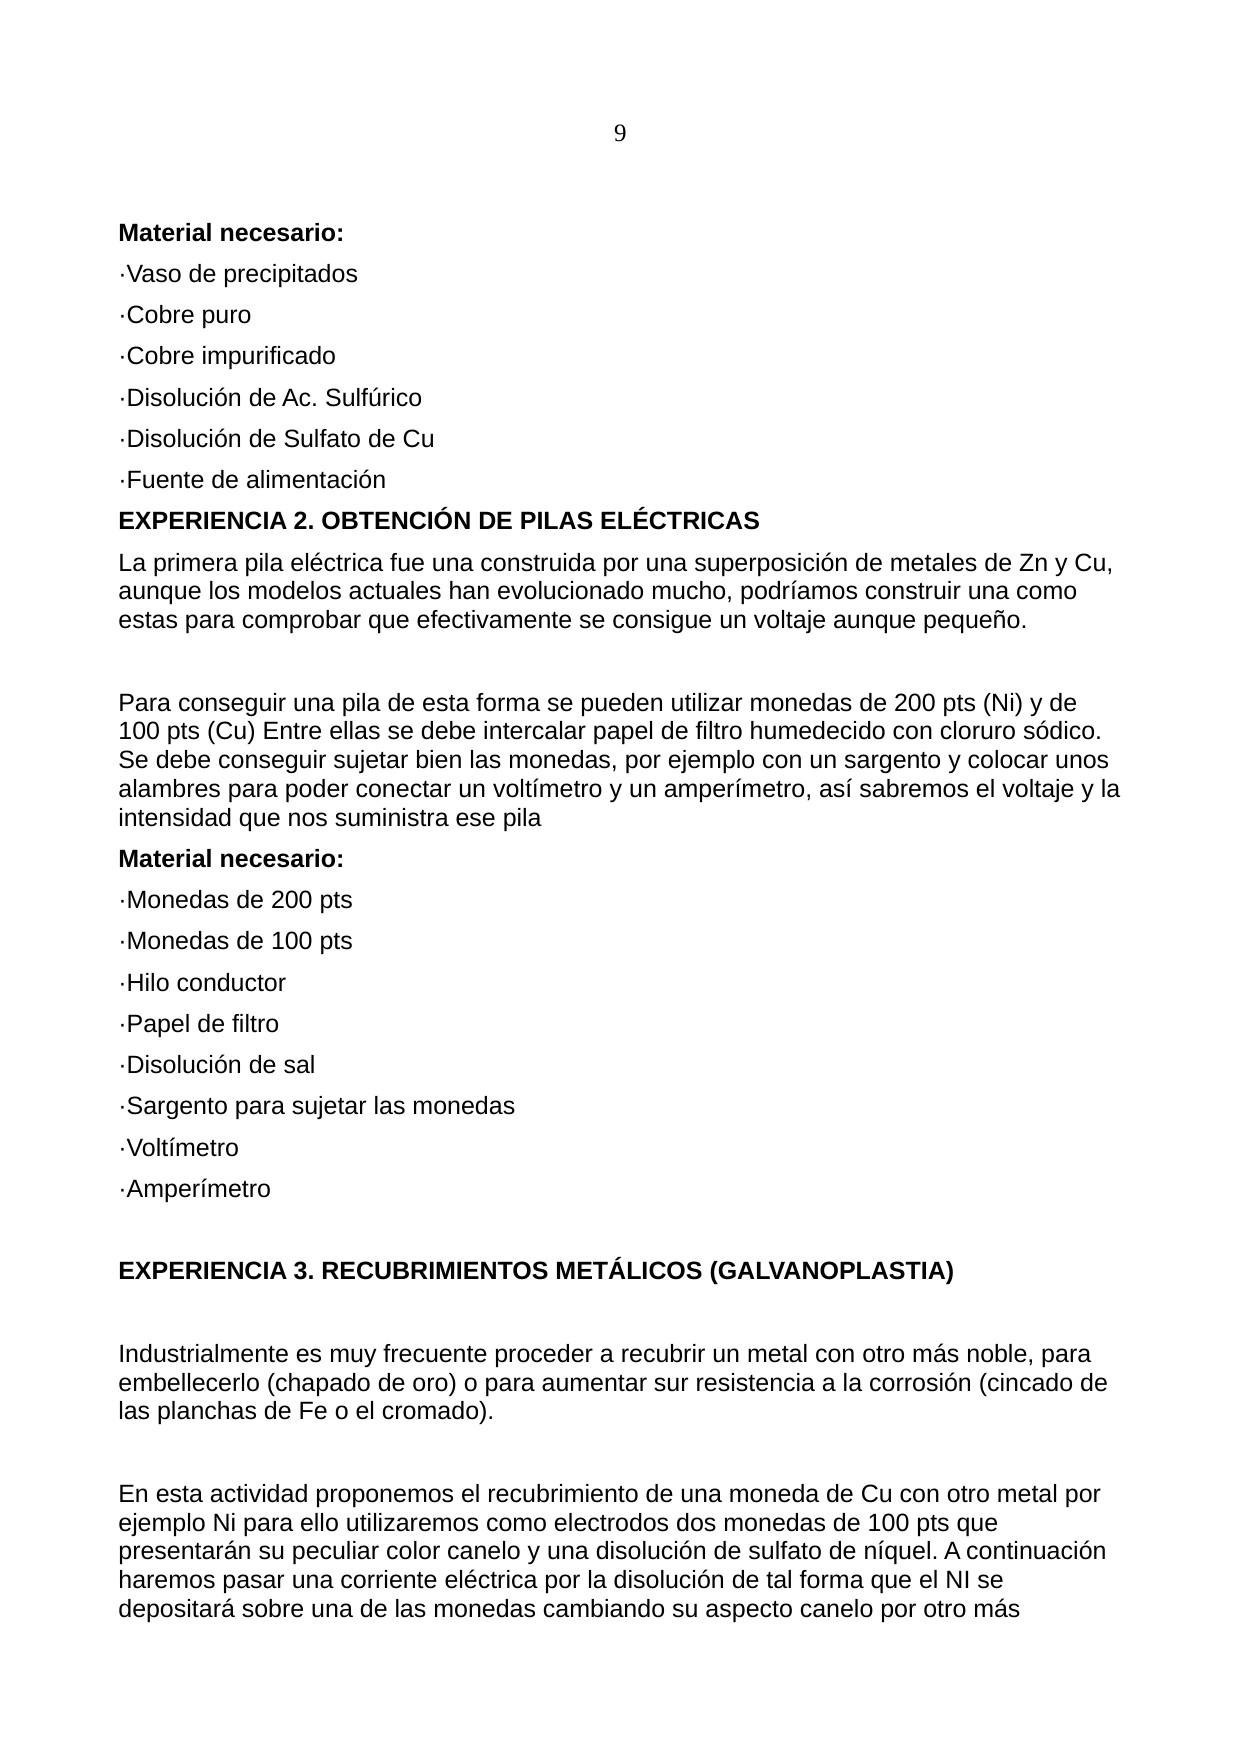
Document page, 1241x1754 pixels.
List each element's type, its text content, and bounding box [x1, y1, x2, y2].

text Para conseguir una pila de esta forma se pueden utilizar monedas de 200 pts (Ni) y de 100 pts (Cu) Entre ellas se debe intercalar papel de filtro humedecido con cloruro sódico. Se debe conseguir sujetar bien las monedas, por ejemplo con un sargento y colocar unos alambres para poder conectar un voltímetro y un amperímetro, así sabremos el voltaje y la intensidad que nos suministra ese pila [118, 688, 1122, 831]
text ·Monedas de 100 pts [118, 926, 1122, 955]
text EXPERIENCIA 2. OBTENCIÓN DE PILAS ELÉCTRICAS [118, 506, 1122, 535]
text ·Cobre puro [118, 300, 1122, 329]
text ·Voltímetro [118, 1133, 1122, 1161]
text ·Sargento para sujetar las monedas [118, 1091, 1122, 1120]
text ·Disolución de Sulfato de Cu [118, 424, 1122, 453]
text ·Hilo conductor [118, 968, 1122, 996]
text Material necesario: [118, 844, 1122, 873]
text ·Disolución de Ac. Sulfúrico [118, 383, 1122, 411]
text ·Papel de filtro [118, 1009, 1122, 1038]
text En esta actividad proponemos el recubrimiento de una moneda de Cu con otro metal por ejemplo Ni para ello utilizaremos como electrodos dos monedas de 100 pts que presentarán su peculiar color canelo y una disolución de sulfato de níquel. A continuación haremos pasar una corriente eléctrica por la disolución de tal forma que el NI se depositará sobre una de las monedas cambiando su aspecto canelo por otro más [118, 1479, 1122, 1623]
text ·Cobre impurificado [118, 341, 1122, 370]
text ·Monedas de 200 pts [118, 885, 1122, 914]
text EXPERIENCIA 3. RECUBRIMIENTOS METÁLICOS (GALVANOPLASTIA) [118, 1256, 1122, 1285]
text ·Fuente de alimentación [118, 465, 1122, 494]
text Industrialmente es muy frecuente proceder a recubrir un metal con otro más noble, para embellecerlo (chapado de oro) o para aumentar sur resistencia a la corrosión (cincado de las planchas de Fe o el cromado). [118, 1339, 1122, 1425]
text La primera pila eléctrica fue una construida por una superposición de metales de Zn y Cu, aunque los modelos actuales han evolucionado mucho, podríamos construir una como estas para comprobar que efectivamente se consigue un voltaje aunque pequeño. [118, 548, 1122, 634]
text ·Amperímetro [118, 1174, 1122, 1203]
text ·Vaso de precipitados [118, 259, 1122, 288]
text Material necesario: [118, 218, 1122, 246]
text ·Disolución de sal [118, 1050, 1122, 1079]
